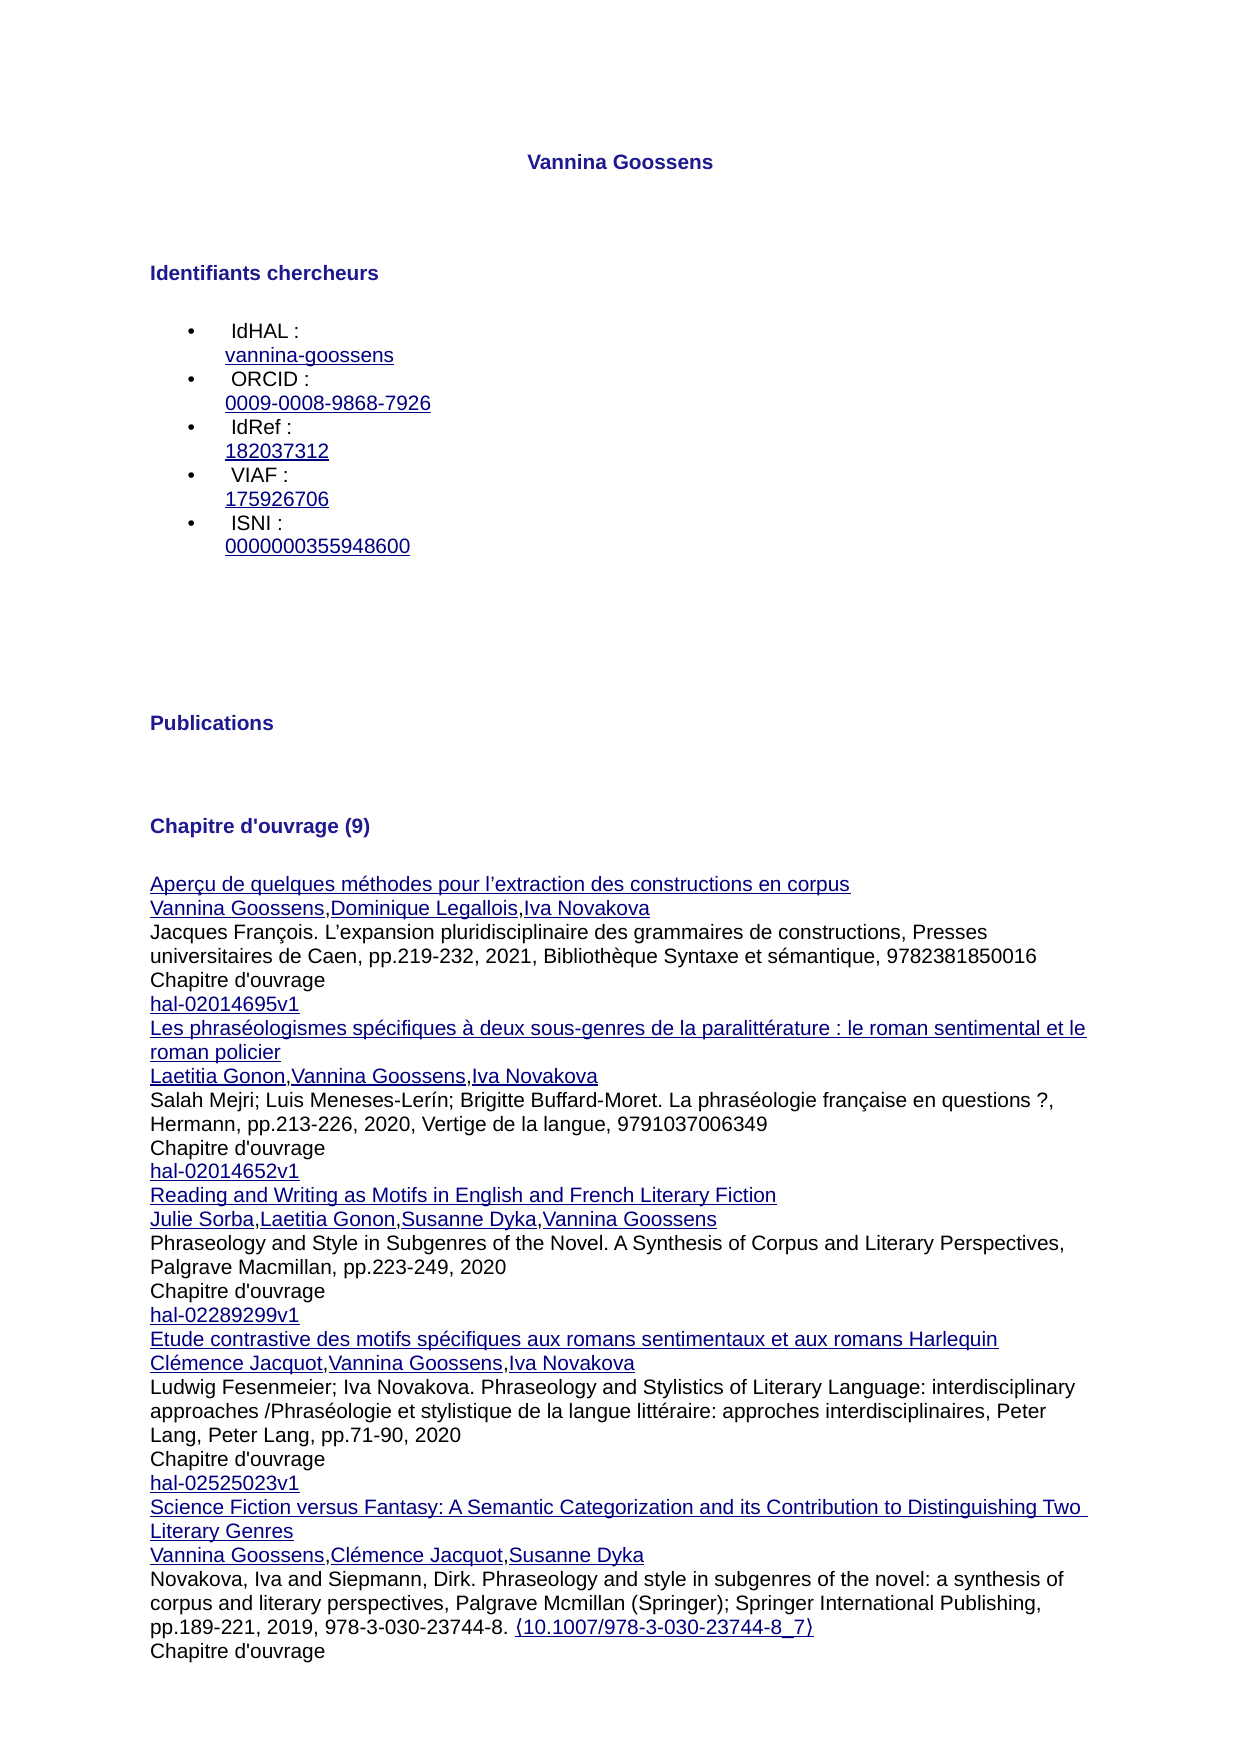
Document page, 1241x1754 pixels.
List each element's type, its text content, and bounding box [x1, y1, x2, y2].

list VIAF : [187, 462, 1090, 486]
list ORCID : [187, 367, 1090, 391]
list 175926706 [187, 486, 1090, 510]
subtitle Chapitre d'ouvrage (9) [150, 813, 1090, 837]
list IdRef : [187, 414, 1090, 438]
subtitle Publications [150, 710, 1090, 734]
list 182037312 [187, 438, 1090, 462]
table_cell Etude contrastive des motifs spécifiques aux romans sentimentaux et aux romans Harlequin Clémence Jacquot,Vannina Goossens,Iva Novakova Ludwig Fesenmeier; Iva Novakova. Phraseology and Stylistics of Literary Language: interdisciplinary approaches /Phraséologie et stylistique de la langue littéraire: approches interdisciplinaires, Peter Lang, Peter Lang, pp.71-90, 2020 Chapitre d'ouvrage hal-02525023v1 [150, 1327, 1090, 1495]
table_cell Reading and Writing as Motifs in English and French Literary Fiction Julie Sorba,Laetitia Gonon,Susanne Dyka,Vannina Goossens Phraseology and Style in Subgenres of the Novel. A Synthesis of Corpus and Literary Perspectives, Palgrave Macmillan, pp.223-249, 2020 Chapitre d'ouvrage hal-02289299v1 [150, 1183, 1090, 1327]
list 0009-0008-9868-7926 [187, 391, 1090, 414]
table_header Aperçu de quelques méthodes pour l’extraction des constructions en corpus Vannina Goossens,Dominique Legallois,Iva Novakova Jacques François. L’expansion pluridisciplinaire des grammaires de constructions, Presses universitaires de Caen, pp.219-232, 2021, Bibliothèque Syntaxe et sémantique, 9782381850016 Chapitre d'ouvrage hal-02014695v1 [150, 872, 1090, 1016]
list IdHAL : [187, 319, 1090, 343]
subtitle Vannina Goossens [150, 150, 1090, 174]
subtitle Identifiants chercheurs [150, 260, 1090, 284]
list vannina-goossens [187, 343, 1090, 367]
table_cell Science Fiction versus Fantasy: A Semantic Categorization and its Contribution to Distinguishing Two Literary Genres Vannina Goossens,Clémence Jacquot,Susanne Dyka Novakova, Iva and Siepmann, Dirk. Phraseology and style in subgenres of the novel: a synthesis of corpus and literary perspectives, Palgrave Mcmillan (Springer); Springer International Publishing, pp.189-221, 2019, 978-3-030-23744-8. ⟨10.1007/978-3-030-23744-8_7⟩ Chapitre d'ouvrage [150, 1495, 1090, 1662]
list ISNI : [187, 510, 1090, 534]
list 0000000355948600 [187, 534, 1090, 558]
table_cell Les phraséologismes spécifiques à deux sous-genres de la paralittérature : le roman sentimental et le roman policier Laetitia Gonon,Vannina Goossens,Iva Novakova Salah Mejri; Luis Meneses-Lerín; Brigitte Buffard-Moret. La phraséologie française en questions ?, Hermann, pp.213-226, 2020, Vertige de la langue, 9791037006349 Chapitre d'ouvrage hal-02014652v1 [150, 1016, 1090, 1183]
